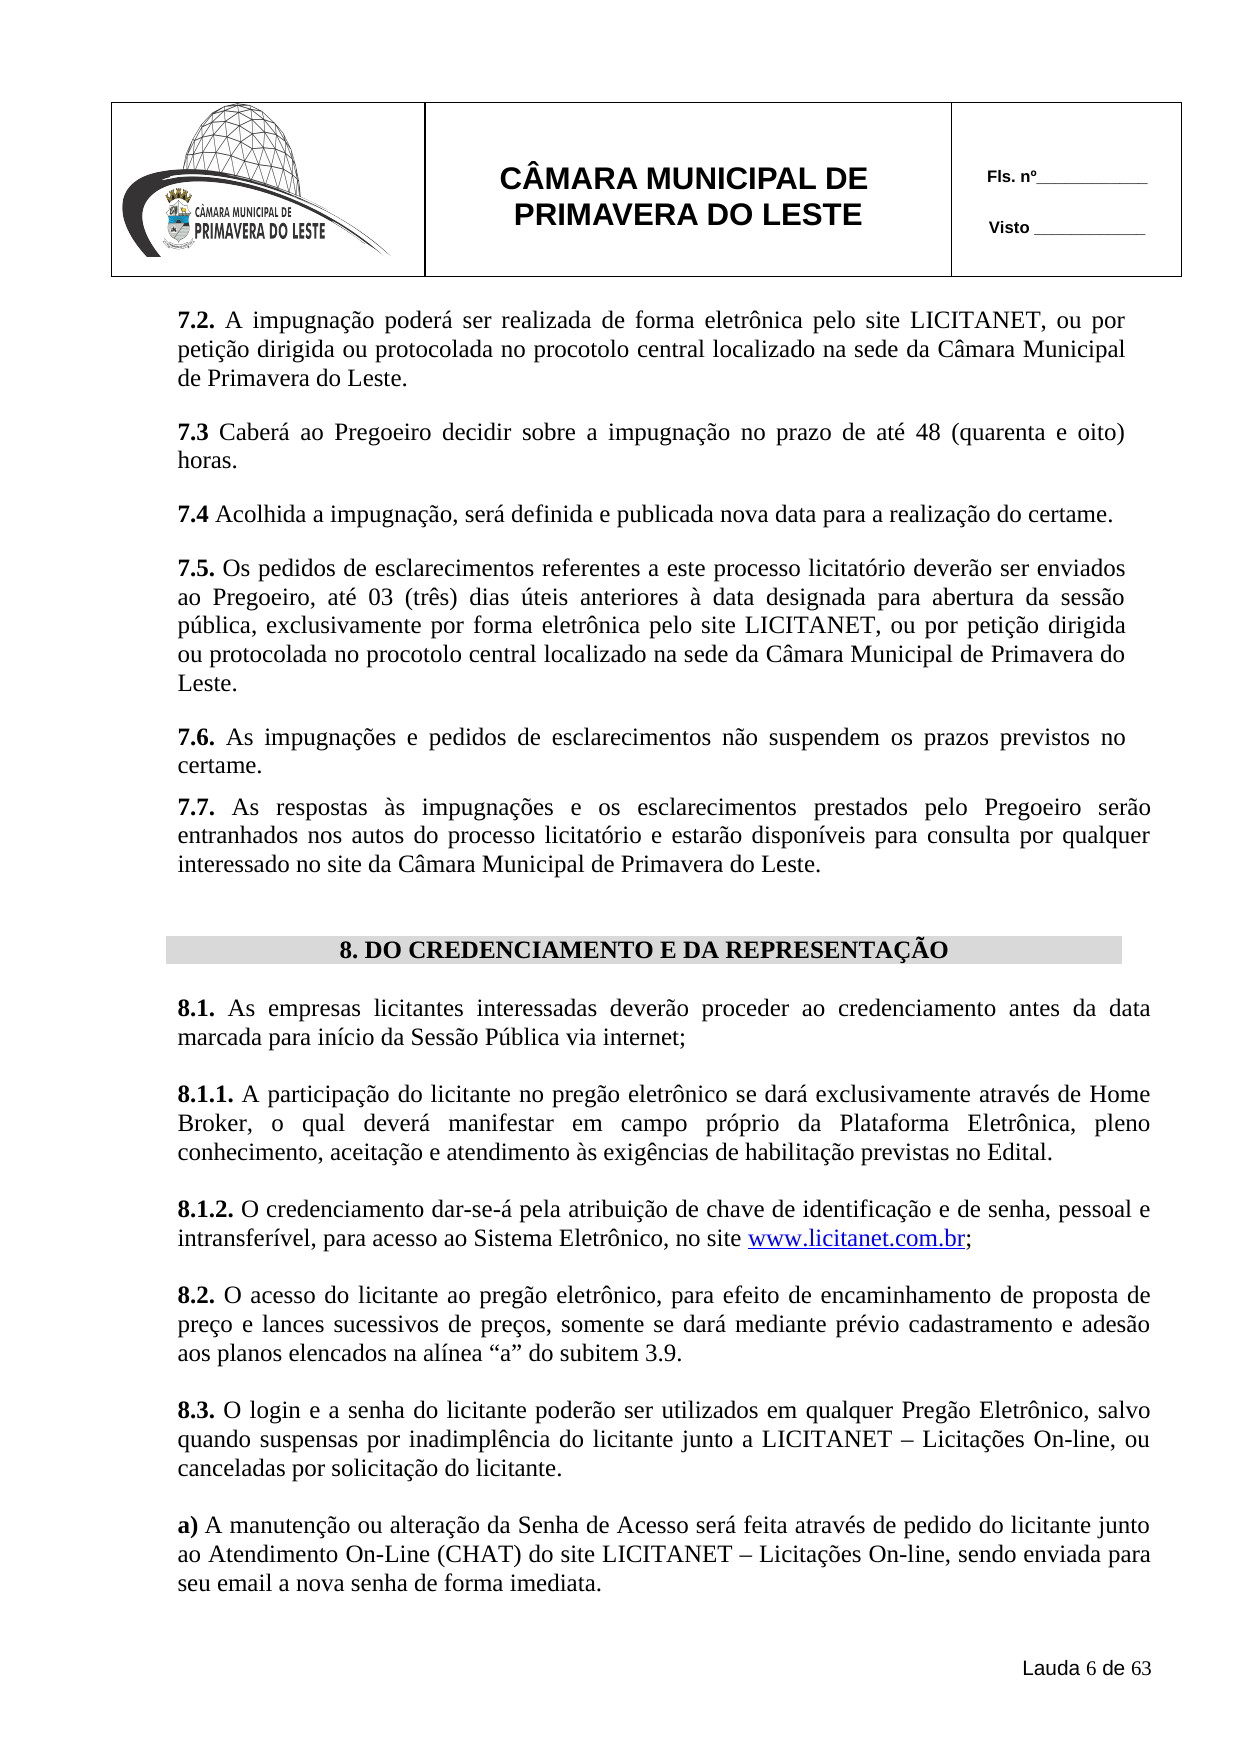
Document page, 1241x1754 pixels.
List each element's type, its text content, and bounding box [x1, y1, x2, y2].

list A manutenção ou alteração da Senha de Acesso será feita através de pedido do licitante junto ao Atendimento On-Line (CHAT) do site LICITANET – Licitações On-line, sendo enviada para seu email a nova senha de forma imediata. [177, 1511, 1152, 1597]
text 7.5. Os pedidos de esclarecimentos referentes a este processo licitatório deverão ser enviados ao Pregoeiro, até 03 (três) dias úteis anteriores à data designada para abertura da sessão pública, exclusivamente por forma eletrônica pelo site LICITANET, ou por petição dirigida ou protocolada no procotolo central localizado na sede da Câmara Municipal de Primavera do Leste. [177, 553, 1127, 697]
text 8.1. As empresas licitantes interessadas deverão proceder ao credenciamento antes da data marcada para início da Sessão Pública via internet; [177, 993, 1152, 1051]
table_header 8. DO CREDENCIAMENTO E DA REPRESENTAÇÃO [166, 936, 1122, 964]
text 7.2. A impugnação poderá ser realizada de forma eletrônica pelo site LICITANET, ou por petição dirigida ou protocolada no procotolo central localizado na sede da Câmara Municipal de Primavera do Leste. [177, 306, 1127, 392]
text 7.4 Acolhida a impugnação, será definida e publicada nova data para a realização do certame. [177, 499, 1127, 528]
text 8.1.1. A participação do licitante no pregão eletrônico se dará exclusivamente através de Home Broker, o qual deverá manifestar em campo próprio da Plataforma Eletrônica, pleno conhecimento, aceitação e atendimento às exigências de habilitação previstas no Edital. [177, 1079, 1152, 1166]
text 7.7. As respostas às impugnações e os esclarecimentos prestados pelo Pregoeiro serão entranhados nos autos do processo licitatório e estarão disponíveis para consulta por qualquer interessado no site da Câmara Municipal de Primavera do Leste. [177, 792, 1152, 878]
picture [122, 103, 392, 257]
text 8.3. O login e a senha do licitante poderão ser utilizados em qualquer Pregão Eletrônico, salvo quando suspensas por inadimplência do licitante junto a LICITANET – Licitações On-line, ou canceladas por solicitação do licitante. [177, 1396, 1152, 1482]
text 7.3 Caberá ao Pregoeiro decidir sobre a impugnação no prazo de até 48 (quarenta e oito) horas. [177, 417, 1127, 474]
text 8.1.2. O credenciamento dar-se-á pela atribuição de chave de identificação e de senha, pessoal e intransferível, para acesso ao Sistema Eletrônico, no site www.licitanet.com.br; [177, 1194, 1152, 1252]
text 8.2. O acesso do licitante ao pregão eletrônico, para efeito de encaminhamento de proposta de preço e lances sucessivos de preços, somente se dará mediante prévio cadastramento e adesão aos planos elencados na alínea “a” do subitem 3.9. [177, 1281, 1152, 1367]
text 7.6. As impugnações e pedidos de esclarecimentos não suspendem os prazos previstos no certame. [177, 722, 1127, 779]
